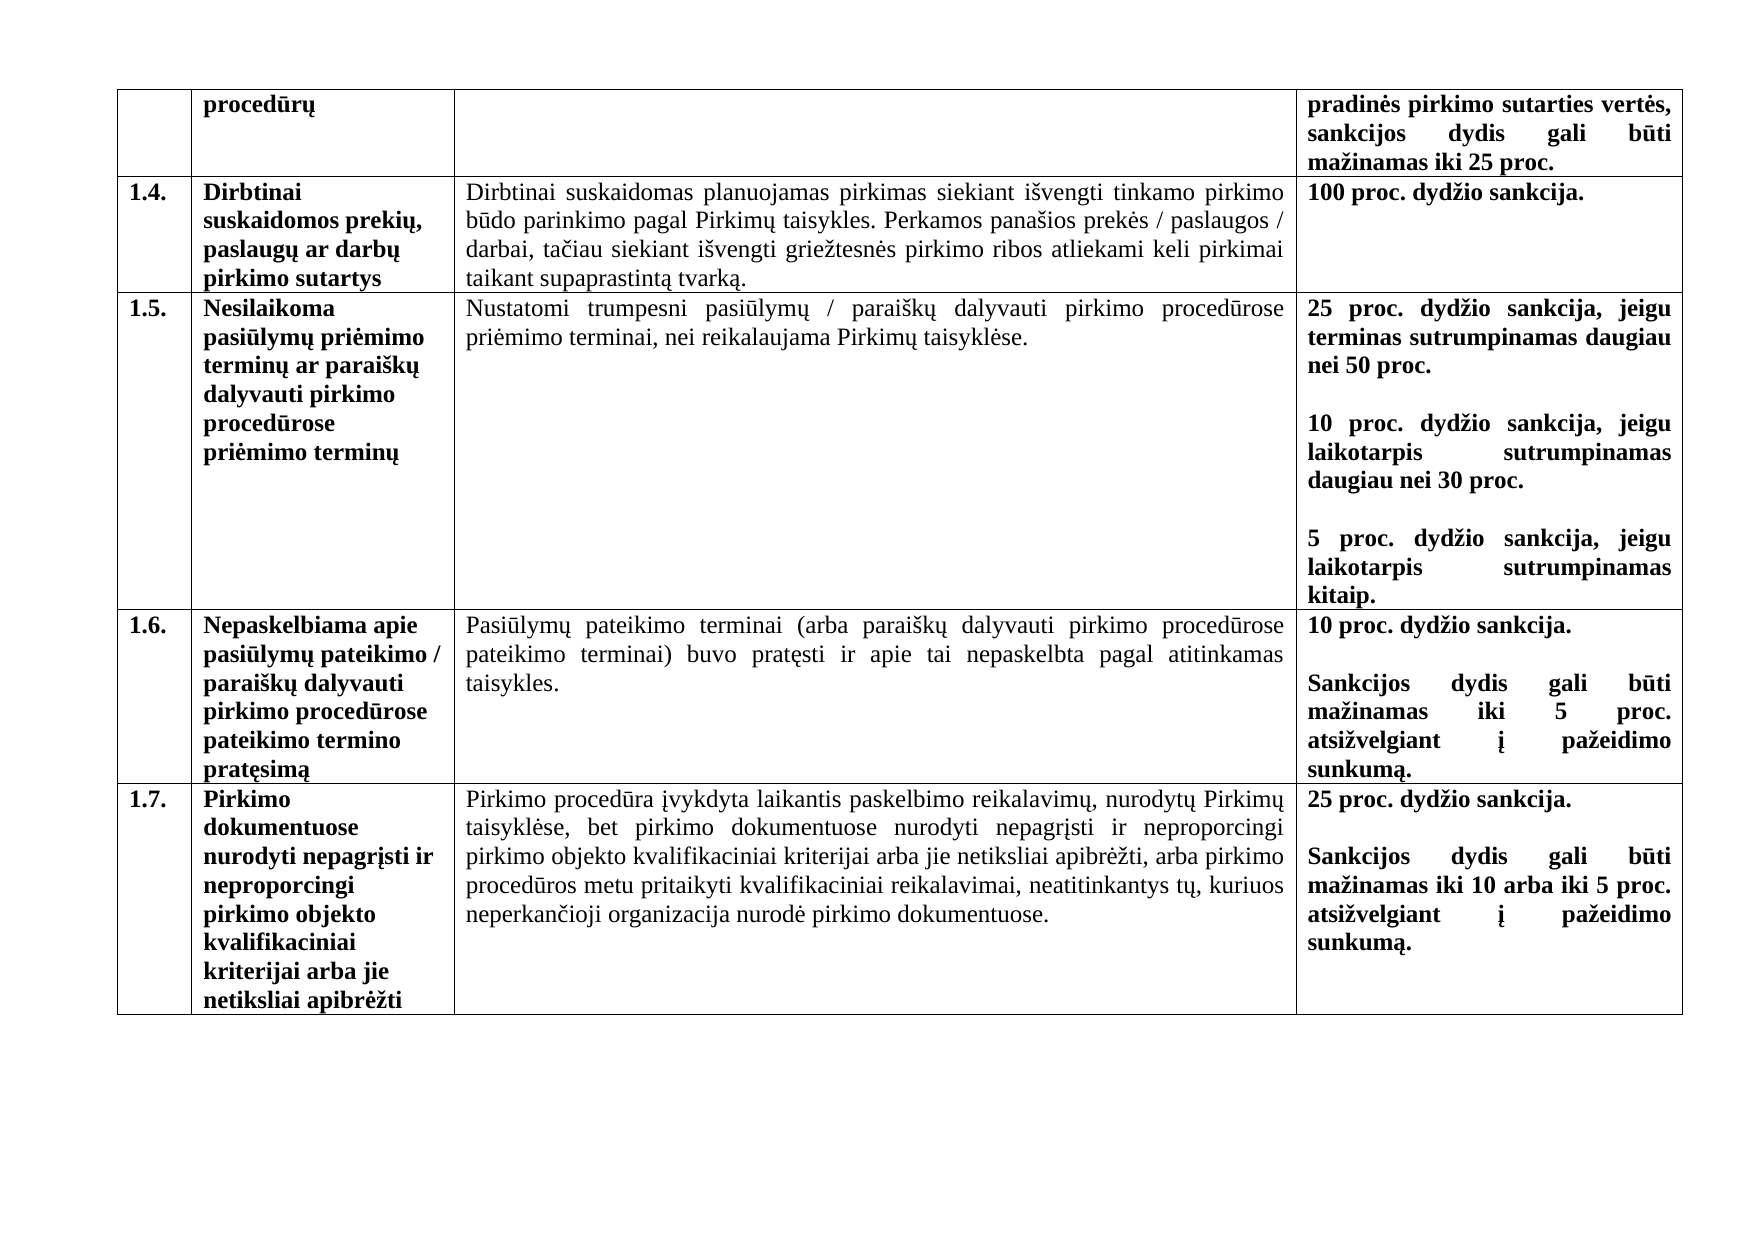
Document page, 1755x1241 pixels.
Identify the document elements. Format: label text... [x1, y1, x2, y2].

table_cell Pirkimo dokumentuose nurodyti nepagrįsti ir neproporcingi pirkimo objekto kvalifikaciniai kriterijai arba jie netiksliai apibrėžti [192, 784, 454, 1014]
table_cell 25 proc. dydžio sankcija. Sankcijos dydis gali būti mažinamas iki 10 arba iki 5 proc. atsižvelgiant į pažeidimo sunkumą. [1297, 784, 1682, 1014]
table_cell Pasiūlymų pateikimo terminai (arba paraiškų dalyvauti pirkimo procedūrose pateikimo terminai) buvo pratęsti ir apie tai nepaskelbta pagal atitinkamas taisykles. [455, 610, 1296, 783]
table_cell procedūrų [192, 90, 454, 176]
table_cell 1.5. [118, 293, 191, 609]
table_cell 100 proc. dydžio sankcija. [1297, 177, 1682, 292]
table_cell pradinės pirkimo sutarties vertės, sankcijos dydis gali būti mažinamas iki 25 proc. [1297, 90, 1682, 176]
table_cell 25 proc. dydžio sankcija, jeigu terminas sutrumpinamas daugiau nei 50 proc. 10 proc. dydžio sankcija, jeigu laikotarpis sutrumpinamas daugiau nei 30 proc. 5 proc. dydžio sankcija, jeigu laikotarpis sutrumpinamas kitaip. [1297, 293, 1682, 609]
table_cell Nustatomi trumpesni pasiūlymų / paraiškų dalyvauti pirkimo procedūrose priėmimo terminai, nei reikalaujama Pirkimų taisyklėse. [455, 293, 1296, 609]
table_cell 1.4. [118, 177, 191, 292]
table_cell [455, 90, 1296, 176]
table_cell Dirbtinai suskaidomas planuojamas pirkimas siekiant išvengti tinkamo pirkimo būdo parinkimo pagal Pirkimų taisykles. Perkamos panašios prekės / paslaugos / darbai, tačiau siekiant išvengti griežtesnės pirkimo ribos atliekami keli pirkimai taikant supaprastintą tvarką. [455, 177, 1296, 292]
table_cell Pirkimo procedūra įvykdyta laikantis paskelbimo reikalavimų, nurodytų Pirkimų taisyklėse, bet pirkimo dokumentuose nurodyti nepagrįsti ir neproporcingi pirkimo objekto kvalifikaciniai kriterijai arba jie netiksliai apibrėžti, arba pirkimo procedūros metu pritaikyti kvalifikaciniai reikalavimai, neatitinkantys tų, kuriuos neperkančioji organizacija nurodė pirkimo dokumentuose. [455, 784, 1296, 1014]
table_cell Dirbtinai suskaidomos prekių, paslaugų ar darbų pirkimo sutartys [192, 177, 454, 292]
table_cell [118, 90, 191, 176]
table_cell 1.7. [118, 784, 191, 1014]
table_cell 1.6. [118, 610, 191, 783]
table_cell Nesilaikoma pasiūlymų priėmimo terminų ar paraiškų dalyvauti pirkimo procedūrose priėmimo terminų [192, 293, 454, 609]
table_cell Nepaskelbiama apie pasiūlymų pateikimo / paraiškų dalyvauti pirkimo procedūrose pateikimo termino pratęsimą [192, 610, 454, 783]
table_cell 10 proc. dydžio sankcija. Sankcijos dydis gali būti mažinamas iki 5 proc. atsižvelgiant į pažeidimo sunkumą. [1297, 610, 1682, 783]
